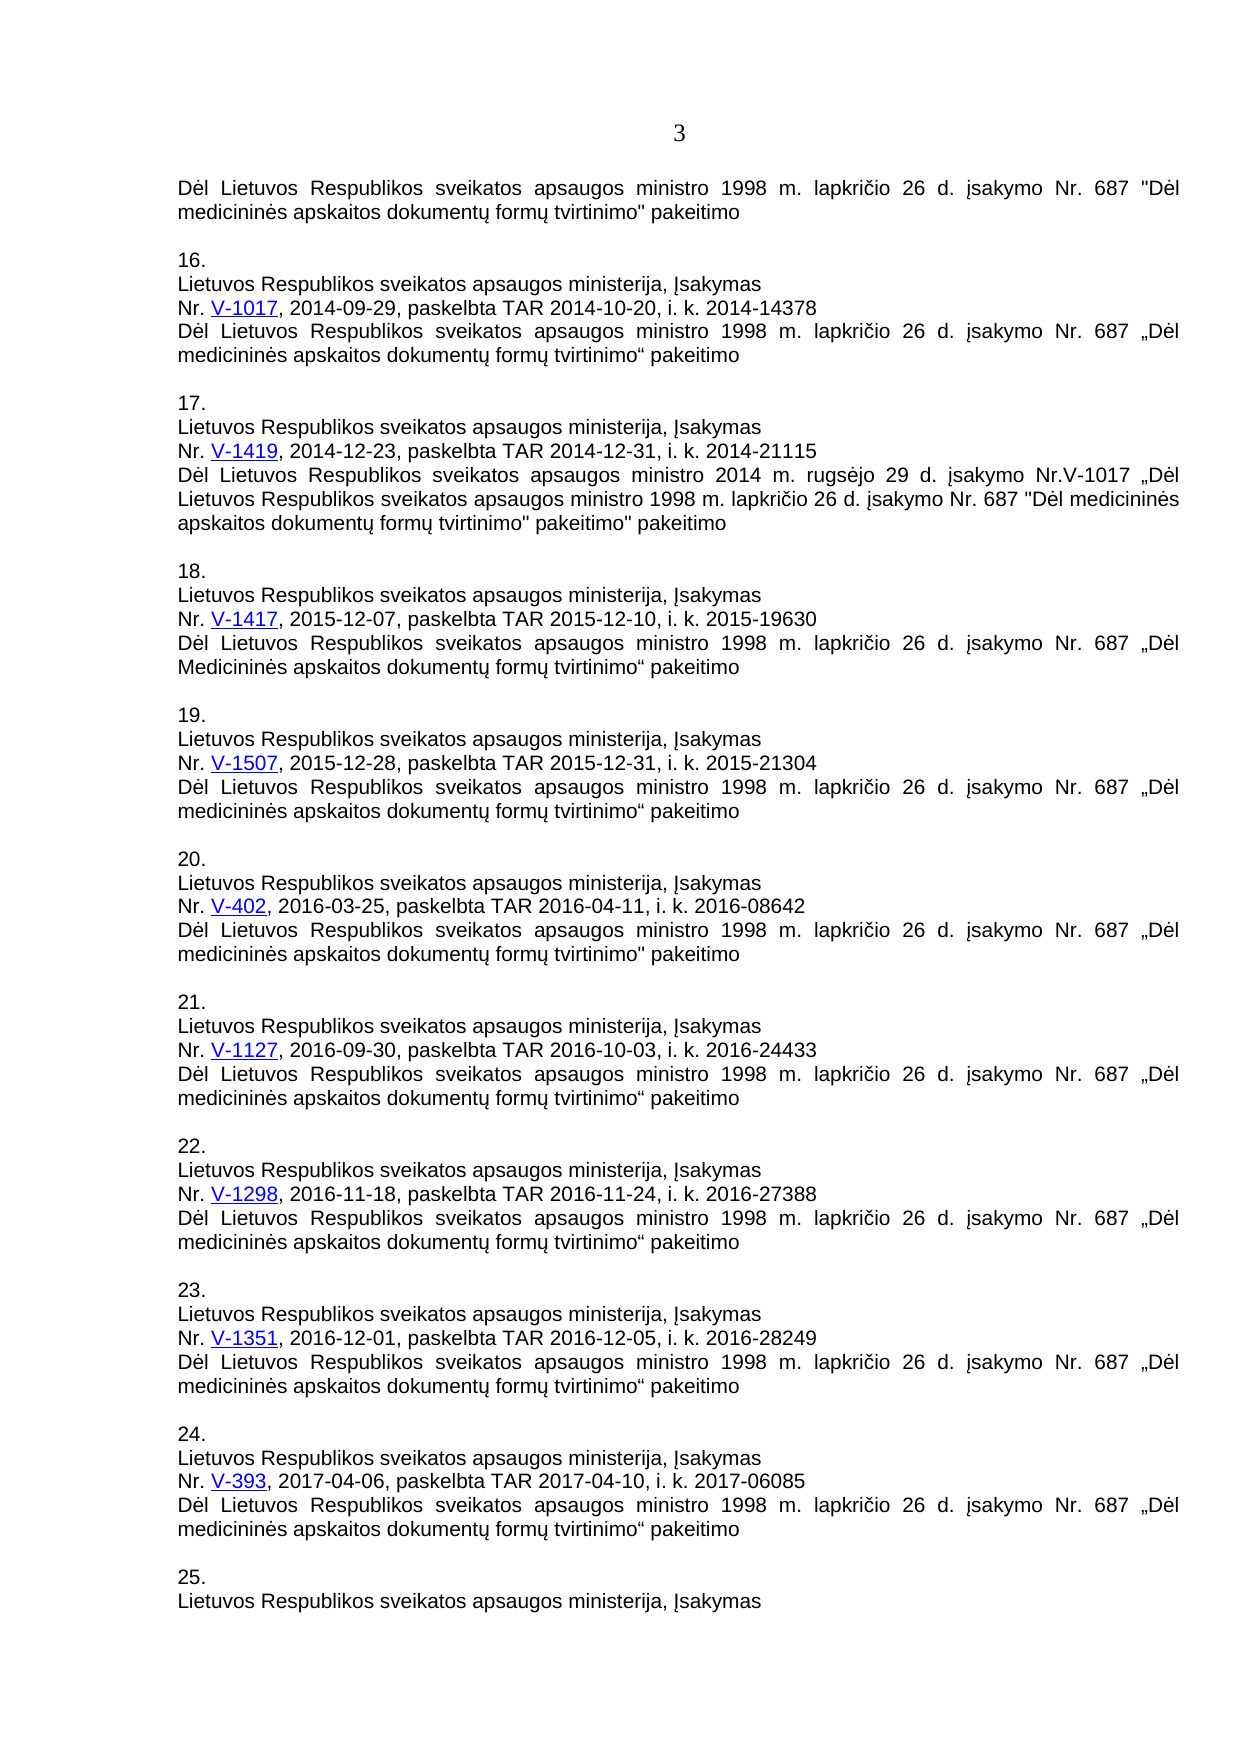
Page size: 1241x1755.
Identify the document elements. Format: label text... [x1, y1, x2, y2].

text Lietuvos Respublikos sveikatos apsaugos ministerija, Įsakymas [177, 1014, 1181, 1038]
text Lietuvos Respublikos sveikatos apsaugos ministerija, Įsakymas [177, 1302, 1181, 1326]
text Dėl Lietuvos Respublikos sveikatos apsaugos ministro 1998 m. lapkričio 26 d. įsakymo Nr. 687 „Dėl medicininės apskaitos dokumentų formų tvirtinimo" pakeitimo [177, 918, 1181, 966]
text Nr. V-1298, 2016-11-18, paskelbta TAR 2016-11-24, i. k. 2016-27388 [177, 1182, 1181, 1206]
text Nr. V-393, 2017-04-06, paskelbta TAR 2017-04-10, i. k. 2017-06085 [177, 1469, 1181, 1493]
text Nr. V-1507, 2015-12-28, paskelbta TAR 2015-12-31, i. k. 2015-21304 [177, 751, 1181, 774]
text Nr. V-1127, 2016-09-30, paskelbta TAR 2016-10-03, i. k. 2016-24433 [177, 1038, 1181, 1062]
text 23. [177, 1278, 1181, 1302]
text Dėl Lietuvos Respublikos sveikatos apsaugos ministro 1998 m. lapkričio 26 d. įsakymo Nr. 687 „Dėl Medicininės apskaitos dokumentų formų tvirtinimo“ pakeitimo [177, 631, 1181, 679]
text Dėl Lietuvos Respublikos sveikatos apsaugos ministro 1998 m. lapkričio 26 d. įsakymo Nr. 687 „Dėl medicininės apskaitos dokumentų formų tvirtinimo“ pakeitimo [177, 1349, 1181, 1397]
text Nr. V-1417, 2015-12-07, paskelbta TAR 2015-12-10, i. k. 2015-19630 [177, 607, 1181, 631]
text 25. [177, 1565, 1181, 1589]
text Lietuvos Respublikos sveikatos apsaugos ministerija, Įsakymas [177, 1445, 1181, 1469]
text 16. [177, 247, 1181, 271]
text Dėl Lietuvos Respublikos sveikatos apsaugos ministro 1998 m. lapkričio 26 d. įsakymo Nr. 687 „Dėl medicininės apskaitos dokumentų formų tvirtinimo“ pakeitimo [177, 1206, 1181, 1254]
text Nr. V-1419, 2014-12-23, paskelbta TAR 2014-12-31, i. k. 2014-21115 [177, 439, 1181, 463]
text Lietuvos Respublikos sveikatos apsaugos ministerija, Įsakymas [177, 870, 1181, 894]
text Nr. V-1351, 2016-12-01, paskelbta TAR 2016-12-05, i. k. 2016-28249 [177, 1326, 1181, 1349]
text Lietuvos Respublikos sveikatos apsaugos ministerija, Įsakymas [177, 271, 1181, 295]
text Dėl Lietuvos Respublikos sveikatos apsaugos ministro 1998 m. lapkričio 26 d. įsakymo Nr. 687 „Dėl medicininės apskaitos dokumentų formų tvirtinimo“ pakeitimo [177, 319, 1181, 367]
text Lietuvos Respublikos sveikatos apsaugos ministerija, Įsakymas [177, 1158, 1181, 1182]
text Dėl Lietuvos Respublikos sveikatos apsaugos ministro 1998 m. lapkričio 26 d. įsakymo Nr. 687 „Dėl medicininės apskaitos dokumentų formų tvirtinimo“ pakeitimo [177, 774, 1181, 822]
text Dėl Lietuvos Respublikos sveikatos apsaugos ministro 1998 m. lapkričio 26 d. įsakymo Nr. 687 "Dėl medicininės apskaitos dokumentų formų tvirtinimo" pakeitimo [177, 176, 1181, 223]
text 21. [177, 990, 1181, 1014]
text Nr. V-402, 2016-03-25, paskelbta TAR 2016-04-11, i. k. 2016-08642 [177, 894, 1181, 918]
text Dėl Lietuvos Respublikos sveikatos apsaugos ministro 1998 m. lapkričio 26 d. įsakymo Nr. 687 „Dėl medicininės apskaitos dokumentų formų tvirtinimo“ pakeitimo [177, 1062, 1181, 1110]
text Lietuvos Respublikos sveikatos apsaugos ministerija, Įsakymas [177, 415, 1181, 439]
text Lietuvos Respublikos sveikatos apsaugos ministerija, Įsakymas [177, 583, 1181, 607]
text 19. [177, 703, 1181, 727]
text 17. [177, 391, 1181, 415]
text Nr. V-1017, 2014-09-29, paskelbta TAR 2014-10-20, i. k. 2014-14378 [177, 295, 1181, 319]
text 18. [177, 559, 1181, 583]
text Lietuvos Respublikos sveikatos apsaugos ministerija, Įsakymas [177, 1589, 1181, 1613]
text 20. [177, 846, 1181, 870]
text Dėl Lietuvos Respublikos sveikatos apsaugos ministro 2014 m. rugsėjo 29 d. įsakymo Nr.V-1017 „Dėl Lietuvos Respublikos sveikatos apsaugos ministro 1998 m. lapkričio 26 d. įsakymo Nr. 687 "Dėl medicininės apskaitos dokumentų formų tvirtinimo" pakeitimo" pakeitimo [177, 463, 1181, 535]
text Dėl Lietuvos Respublikos sveikatos apsaugos ministro 1998 m. lapkričio 26 d. įsakymo Nr. 687 „Dėl medicininės apskaitos dokumentų formų tvirtinimo“ pakeitimo [177, 1493, 1181, 1541]
text Lietuvos Respublikos sveikatos apsaugos ministerija, Įsakymas [177, 727, 1181, 751]
text 22. [177, 1134, 1181, 1158]
text 24. [177, 1421, 1181, 1445]
